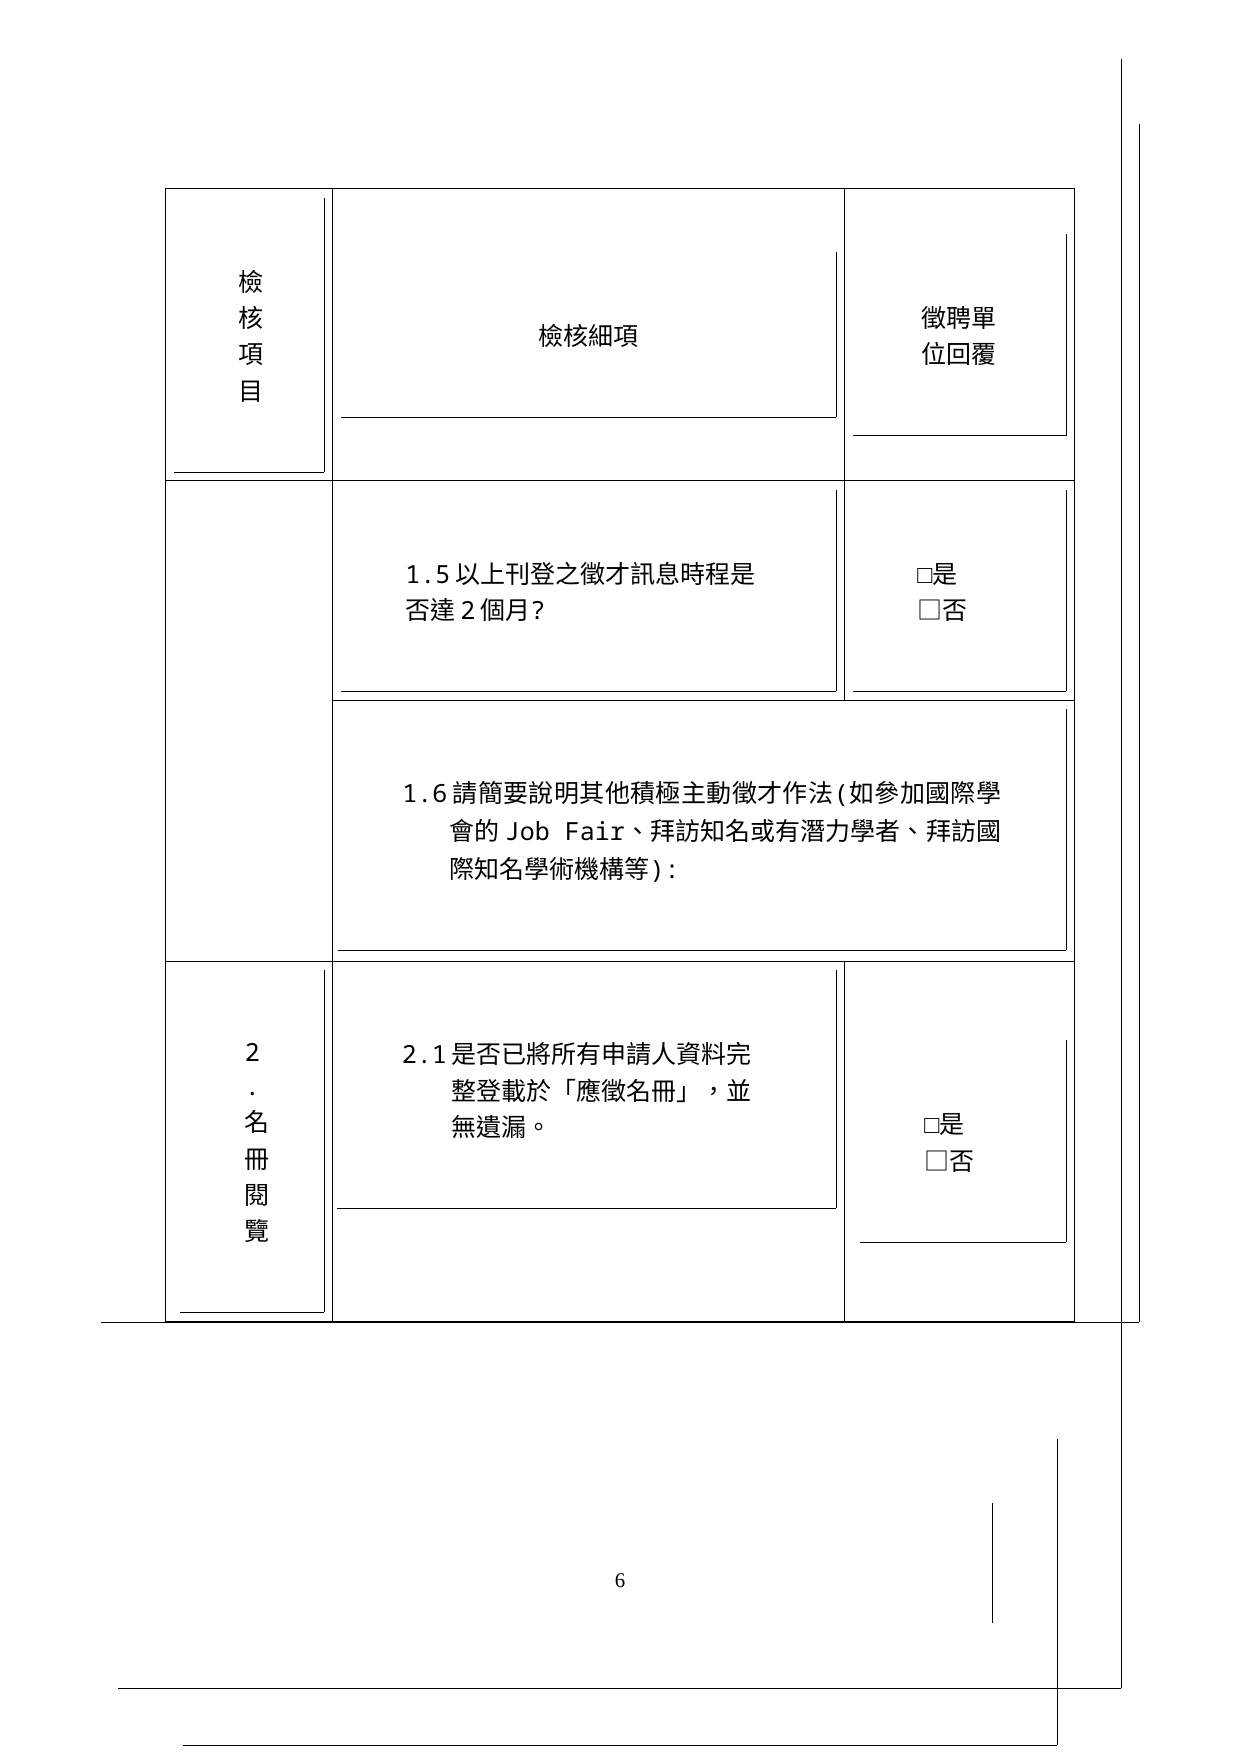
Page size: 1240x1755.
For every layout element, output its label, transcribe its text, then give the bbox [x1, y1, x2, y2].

table_cell [166, 481, 332, 961]
table_cell 1.6請簡要說明其他積極主動徵才作法(如參加國際學會的Job Fair、拜訪知名或有潛力學者、拜訪國際知名學術機構等): [333, 701, 1074, 961]
table_cell 2.1是否已將所有申請人資料完整登載於「應徵名冊」，並無遺漏。 [333, 962, 844, 1321]
table_cell 1.5以上刊登之徵才訊息時程是否達2個月? [333, 481, 844, 699]
table_header 檢核細項 [333, 189, 844, 480]
table_cell □是 □否 [845, 481, 1074, 699]
table_header 徵聘單位回覆 [845, 189, 1074, 480]
table_cell 2.名冊閱覽 [166, 962, 332, 1321]
table_header 檢核項目 [166, 189, 332, 480]
table_cell □是 □否 [845, 962, 1074, 1321]
